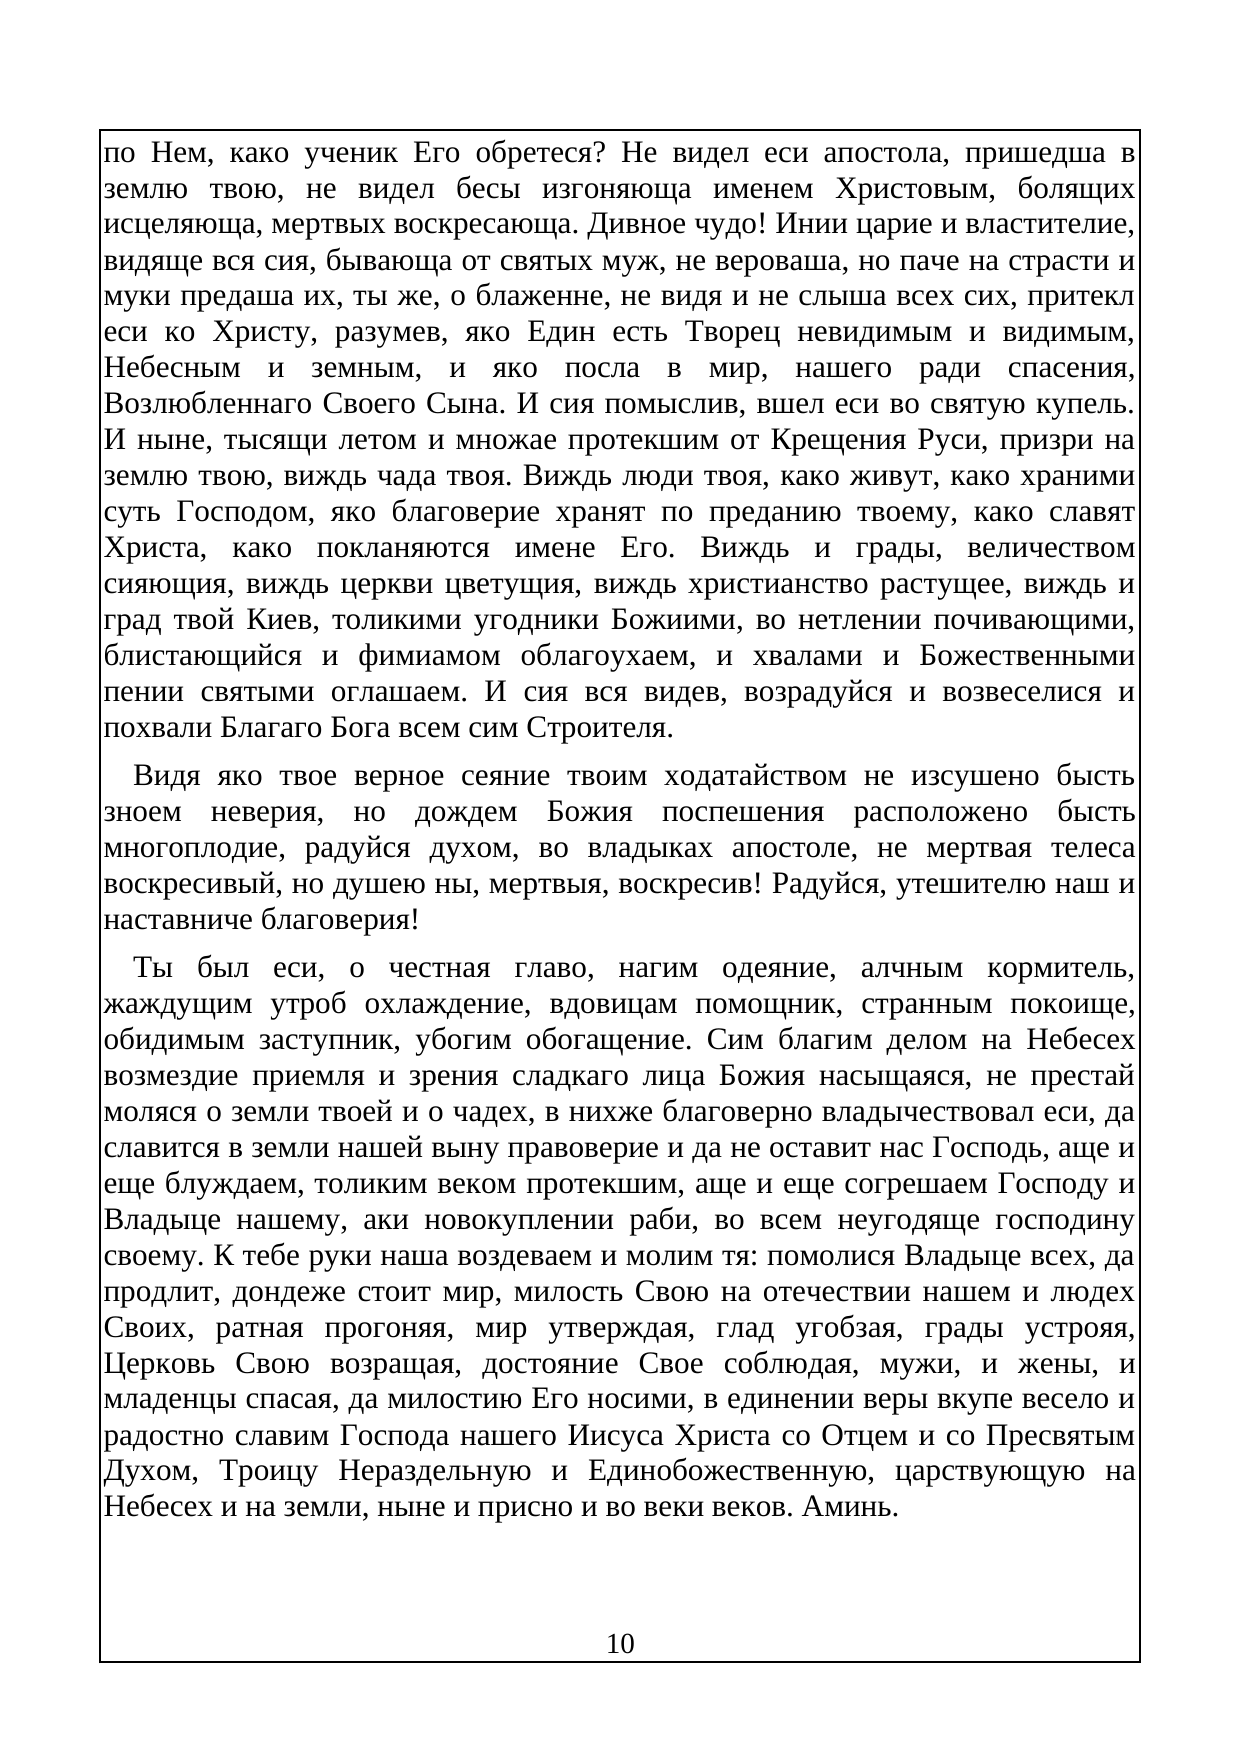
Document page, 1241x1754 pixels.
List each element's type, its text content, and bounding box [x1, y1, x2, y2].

text Видя яко твое верное сеяние твоим ходатайством не изсушено бысть зноем неверия, но дождем Божия поспешения расположено бысть многоплодие, радуйся духом, во владыках апостоле, не мертвая телеса воскресивый, но душею ны, мертвыя, воскресив! Радуйся, утешителю наш и наставниче благоверия! [103, 756, 1137, 936]
text Ты был еси, о честная главо, нагим одеяние, алчным кормитель, жаждущим утроб охлаждение, вдовицам помощник, странным покоище, обидимым заступник, убогим обогащение. Сим благим делом на Небесех возмездие приемля и зрения сладкаго лица Божия насыщаяся, не престай моляся о земли твоей и о чадех, в нихже благоверно владычествовал еси, да славится в земли нашей выну правоверие и да не оставит нас Господь, аще и еще блуждаем, толиким веком протекшим, аще и еще согрешаем Господу и Владыце нашему, аки новокуплении раби, во всем неугодяще господину своему. К тебе руки наша воздеваем и молим тя: помолися Владыце всех, да продлит, дондеже стоит мир, милость Свою на отечествии нашем и людех Своих, ратная прогоняя, мир утверждая, глад угобзая, грады устрояя, Церковь Свою возращая, достояние Свое соблюдая, мужи, и жены, и младенцы спасая, да милостию Его носими, в единении веры вкупе весело и радостно славим Господа нашего Иисуса Христа со Отцем и со Пресвятым Духом, Троицу Нераздельную и Единобожественную, царствующую на Небесех и на земли, ныне и присно и во веки веков. Аминь. [103, 948, 1137, 1523]
text по Нем, како ученик Его обретеся? Не видел еси апостола, пришедша в землю твою, не видел бесы изгоняюща именем Христовым, болящих исцеляюща, мертвых воскресающа. Дивное чудо! Инии царие и властителие, видяще вся сия, бывающа от святых муж, не вероваша, но паче на страсти и муки предаша их, ты же, о блаженне, не видя и не слыша всех сих, притекл еси ко Христу, разумев, яко Един есть Творец невидимым и видимым, Небесным и земным, и яко посла в мир, нашего ради спасения, Возлюбленнаго Своего Сына. И сия помыслив, вшел еси во святую купель. И ныне, тысящи летом и множае протекшим от Крещения Руси, призри на землю твою, виждь чада твоя. Виждь люди твоя, како живут, како храними суть Господом, яко благоверие хранят по преданию твоему, како славят Христа, како покланяются имене Его. Виждь и грады, величеством сияющия, виждь церкви цветущия, виждь христианство растущее, виждь и град твой Киев, толикими угодники Божиими, во нетлении почивающими, блистающийся и фимиамом облагоухаем, и хвалами и Божественными пении святыми оглашаем. И сия вся видев, возрадуйся и возвеселися и похвали Благаго Бога всем сим Строителя. [103, 133, 1137, 744]
